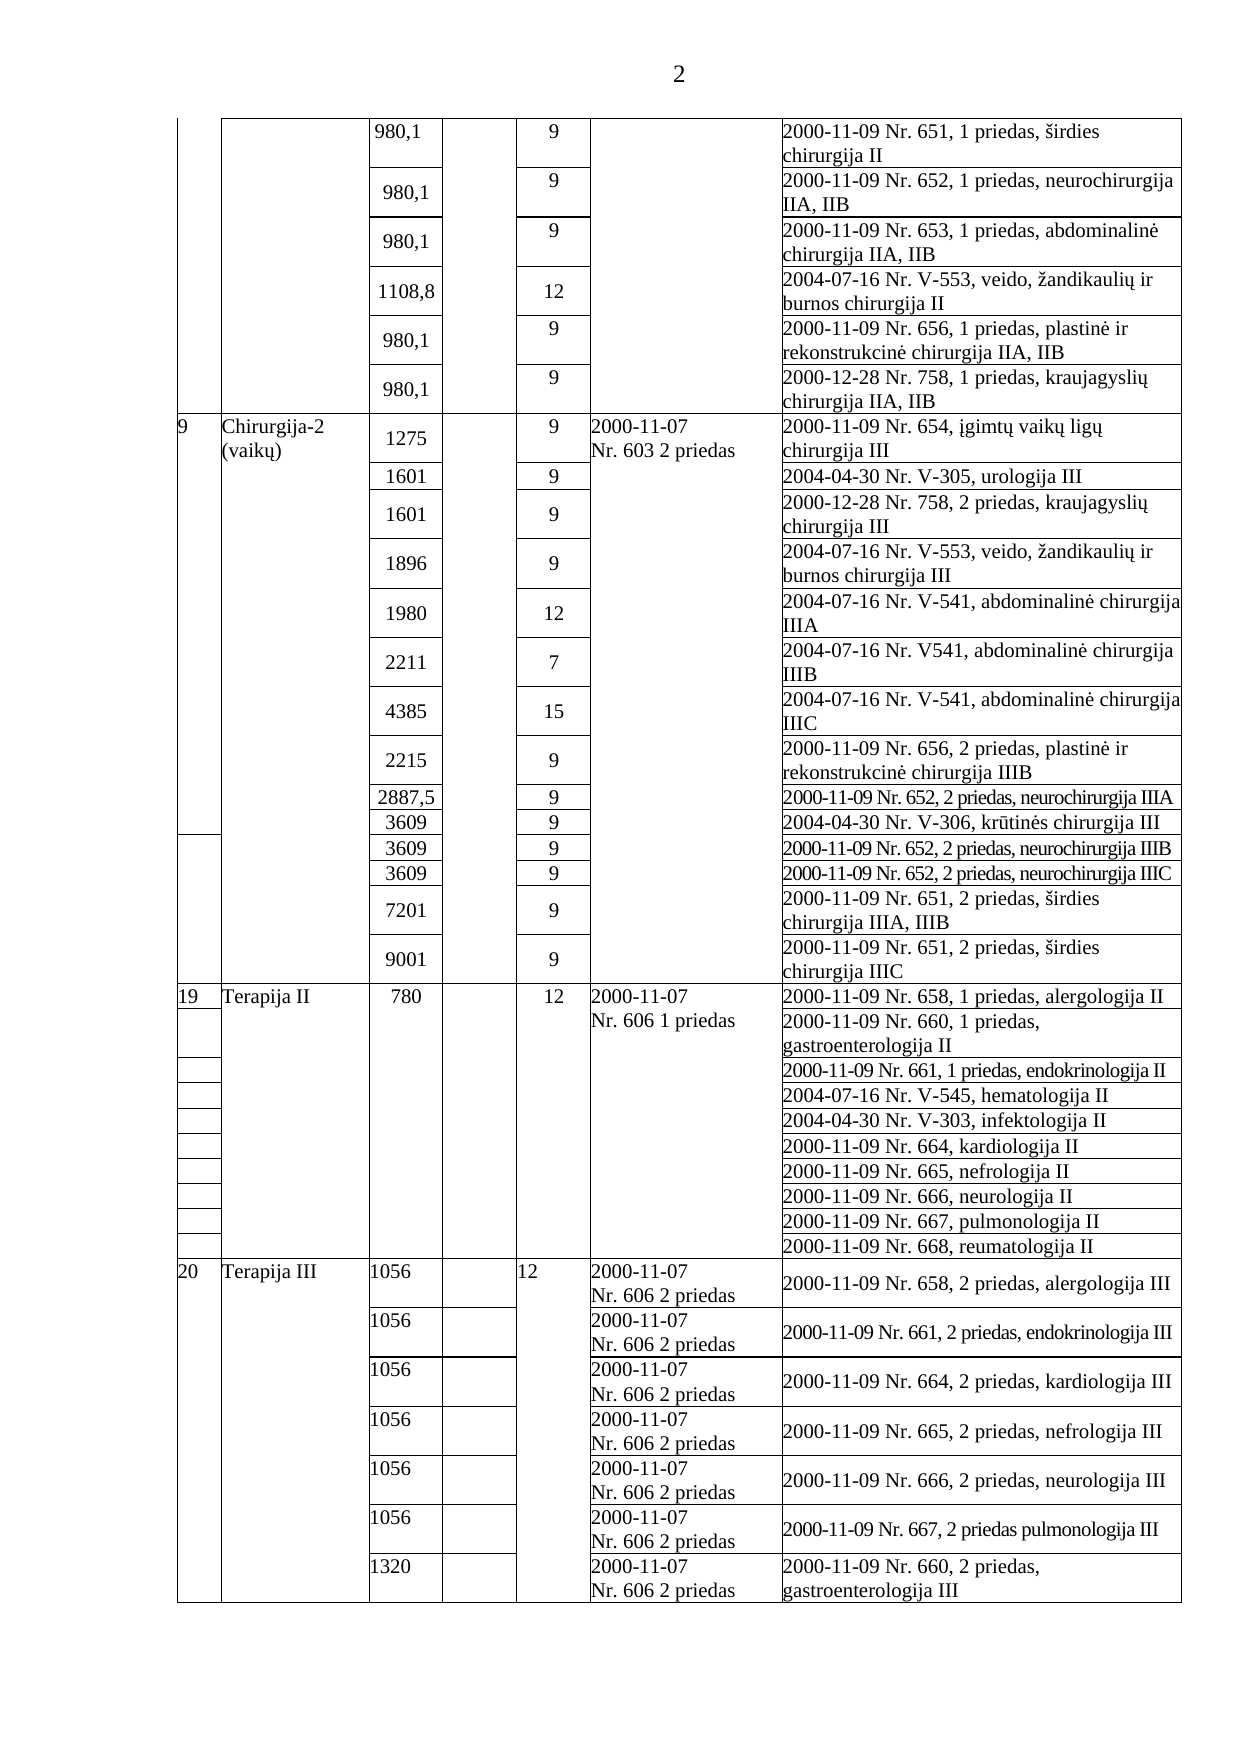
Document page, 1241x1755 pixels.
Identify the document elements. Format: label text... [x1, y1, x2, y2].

table_cell 1056 [370, 1259, 442, 1307]
table_cell 2000-11-09 Nr. 667, pulmonologija II [783, 1209, 1181, 1233]
table_cell [178, 1209, 221, 1233]
table_cell 9 [517, 785, 590, 809]
table_cell [178, 167, 221, 216]
table_cell 2000-11-09 Nr. 667, 2 priedas pulmonologija III [783, 1505, 1181, 1553]
table_cell [443, 1456, 516, 1504]
table_cell 2000-11-09 Nr. 652, 2 priedas, neurochirurgija IIIC [783, 861, 1181, 884]
table_cell 2004-04-30 Nr. V-306, krūtinės chirurgija III [783, 810, 1181, 834]
table_cell 9 [517, 935, 590, 983]
table_cell 1056 [370, 1456, 442, 1504]
table_cell 2000-11-09 Nr. 668, reumatologija II [783, 1234, 1181, 1258]
table_cell 4385 [370, 687, 442, 735]
table_cell 9 [517, 168, 590, 216]
table_cell [178, 1184, 221, 1208]
table_cell 1275 [370, 414, 442, 462]
table_cell 9 [517, 365, 590, 413]
table_cell 9 [517, 886, 590, 934]
table_cell 3609 [370, 835, 442, 859]
table_cell [178, 216, 221, 266]
table_cell 2000-11-09 Nr. 664, kardiologija II [783, 1134, 1181, 1158]
table_cell 2000-11-07 Nr. 606 2 priedas [591, 1554, 782, 1602]
table_cell 2004-07-16 Nr. V541, abdominalinė chirurgija IIIB [783, 638, 1181, 686]
table_cell 12 [517, 1259, 590, 1602]
table_cell 2000-12-28 Nr. 758, 2 priedas, kraujagyslių chirurgija III [783, 490, 1181, 538]
table_cell [443, 1308, 516, 1356]
table_cell [178, 637, 221, 686]
table_cell 2000-11-09 Nr. 665, 2 priedas, nefrologija III [783, 1407, 1181, 1455]
table_cell [178, 364, 221, 413]
table_cell 2000-11-09 Nr. 660, 1 priedas, gastroenterologija II [783, 1009, 1181, 1057]
table_cell 2000-11-09 Nr. 652, 1 priedas, neurochirurgija IIA, IIB [783, 168, 1181, 216]
table_cell 1056 [370, 1358, 442, 1406]
table_cell 2215 [370, 736, 442, 784]
table_cell [178, 489, 221, 538]
table_cell 2004-07-16 Nr. V-553, veido, žandikaulių ir burnos chirurgija III [783, 539, 1181, 587]
table_cell 2004-07-16 Nr. V-545, hematologija II [783, 1083, 1181, 1107]
table_cell [178, 1083, 221, 1107]
table_cell [443, 1407, 516, 1455]
table_cell 9 [517, 539, 590, 587]
table_cell 2887,5 [370, 785, 442, 809]
table_cell 1056 [370, 1407, 442, 1455]
table_cell [443, 414, 516, 983]
table_cell 9 [517, 736, 590, 784]
table_cell 2000-11-09 Nr. 661, 1 priedas, endokrinologija II [783, 1058, 1181, 1082]
table_cell [178, 118, 221, 167]
table_cell 9 [178, 414, 221, 462]
table_cell [178, 1159, 221, 1183]
table_cell [178, 1058, 221, 1082]
table_cell 3609 [370, 810, 442, 834]
table_cell 2000-11-07 Nr. 606 2 priedas [591, 1358, 782, 1406]
table_cell 980,1 [370, 218, 442, 266]
table_cell 980,1 [370, 168, 442, 216]
table_cell 1056 [370, 1308, 442, 1356]
table_cell 15 [517, 687, 590, 735]
table_cell 2000-11-09 Nr. 656, 1 priedas, plastinė ir rekonstrukcinė chirurgija IIA, IIB [783, 316, 1181, 364]
table_cell [178, 1109, 221, 1132]
table_cell 2000-11-07 Nr. 606 2 priedas [591, 1505, 782, 1553]
table_cell 2000-11-09 Nr. 652, 2 priedas, neurochirurgija IIIB [783, 835, 1181, 859]
table_cell [178, 809, 221, 834]
table_cell 780 [370, 984, 442, 1258]
table_cell 9001 [370, 935, 442, 983]
table_cell 2000-11-09 Nr. 666, 2 priedas, neurologija III [783, 1456, 1181, 1504]
table_cell [443, 1358, 516, 1406]
table_cell 2004-04-30 Nr. V-303, infektologija II [783, 1109, 1181, 1132]
table_cell 2000-11-07 Nr. 606 2 priedas [591, 1456, 782, 1504]
table_cell [178, 934, 221, 983]
table_cell 2000-11-07 Nr. 603 2 priedas [591, 414, 782, 983]
table_cell 20 [178, 1259, 221, 1602]
table_cell 980,1 [370, 365, 442, 413]
table_cell 3609 [370, 861, 442, 884]
table_cell [178, 1234, 221, 1258]
table_cell [443, 1554, 516, 1602]
table_cell 9 [517, 463, 590, 489]
table_cell 19 [178, 984, 221, 1008]
table_cell [178, 1134, 221, 1158]
table_cell 980,1 [370, 119, 442, 167]
table_cell 9 [517, 218, 590, 266]
table_cell 2000-11-07 Nr. 606 2 priedas [591, 1407, 782, 1455]
table_cell 9 [517, 490, 590, 538]
table_cell [178, 588, 221, 637]
table_cell Terapija II [222, 984, 369, 1258]
table_cell 12 [517, 267, 590, 315]
table_cell 9 [517, 810, 590, 834]
table_cell 2000-11-09 Nr. 651, 2 priedas, širdies chirurgija IIIA, IIIB [783, 886, 1181, 934]
table_cell Chirurgija-2 (vaikų) [222, 414, 369, 983]
table_cell 1601 [370, 463, 442, 489]
table_cell [591, 119, 782, 413]
table_cell 9 [517, 316, 590, 364]
table_cell [178, 835, 221, 859]
table_cell [443, 1505, 516, 1553]
table_cell 1980 [370, 589, 442, 637]
table_cell 2000-12-28 Nr. 758, 1 priedas, kraujagyslių chirurgija IIA, IIB [783, 365, 1181, 413]
table_cell 12 [517, 589, 590, 637]
table_cell 2000-11-09 Nr. 654, įgimtų vaikų ligų chirurgija III [783, 414, 1181, 462]
table_cell 2000-11-09 Nr. 653, 1 priedas, abdominalinė chirurgija IIA, IIB [783, 218, 1181, 266]
table_cell 2000-11-09 Nr. 652, 2 priedas, neurochirurgija IIIA [783, 785, 1181, 809]
table_cell 2000-11-09 Nr. 651, 1 priedas, širdies chirurgija II [783, 119, 1181, 167]
table_cell 2000-11-09 Nr. 651, 2 priedas, širdies chirurgija IIIC [783, 935, 1181, 983]
table_cell 12 [517, 984, 590, 1258]
table_cell [178, 462, 221, 489]
table_cell [443, 1259, 516, 1307]
table_cell [178, 885, 221, 934]
table_cell [222, 119, 369, 413]
table_cell 2000-11-09 Nr. 658, 2 priedas, alergologija III [783, 1259, 1181, 1307]
table_cell [443, 119, 516, 413]
table_cell 2000-11-07 Nr. 606 1 priedas [591, 984, 782, 1258]
table_cell 1601 [370, 490, 442, 538]
table_cell 2000-11-09 Nr. 664, 2 priedas, kardiologija III [783, 1358, 1181, 1406]
table_cell 2000-11-09 Nr. 666, neurologija II [783, 1184, 1181, 1208]
table_cell [178, 1009, 221, 1057]
table_cell 2000-11-09 Nr. 665, nefrologija II [783, 1159, 1181, 1183]
table_cell Terapija III [222, 1259, 369, 1602]
table_cell [178, 686, 221, 735]
table_cell 9 [517, 835, 590, 859]
table_cell [178, 266, 221, 315]
table_cell [178, 315, 221, 364]
table_cell 7201 [370, 886, 442, 934]
table_cell 2000-11-07 Nr. 606 2 priedas [591, 1308, 782, 1356]
table_cell 2004-07-16 Nr. V-541, abdominalinė chirurgija IIIA [783, 589, 1181, 637]
table_cell 2000-11-09 Nr. 661, 2 priedas, endokrinologija III [783, 1308, 1181, 1356]
table_cell 2000-11-09 Nr. 660, 2 priedas, gastroenterologija III [783, 1554, 1181, 1602]
table_cell 2004-04-30 Nr. V-305, urologija III [783, 463, 1181, 489]
table_cell 2000-11-09 Nr. 656, 2 priedas, plastinė ir rekonstrukcinė chirurgija IIIB [783, 736, 1181, 784]
table_cell 9 [517, 414, 590, 462]
table_cell [178, 735, 221, 784]
table_cell 2000-11-07 Nr. 606 2 priedas [591, 1259, 782, 1307]
table_cell 2000-11-09 Nr. 658, 1 priedas, alergologija II [783, 984, 1181, 1008]
table_cell 1896 [370, 539, 442, 587]
table_cell [178, 538, 221, 587]
table_cell 9 [517, 861, 590, 884]
table_cell [178, 784, 221, 809]
table_cell 7 [517, 638, 590, 686]
table_cell 2211 [370, 638, 442, 686]
table_cell 1320 [370, 1554, 442, 1602]
table_cell 1108,8 [370, 267, 442, 315]
table_cell 9 [517, 119, 590, 167]
table_cell [443, 984, 516, 1258]
table_cell 1056 [370, 1505, 442, 1553]
table_cell 2004-07-16 Nr. V-553, veido, žandikaulių ir burnos chirurgija II [783, 267, 1181, 315]
table_cell 980,1 [370, 316, 442, 364]
table_cell 2004-07-16 Nr. V-541, abdominalinė chirurgija IIIC [783, 687, 1181, 735]
table_cell [178, 860, 221, 884]
